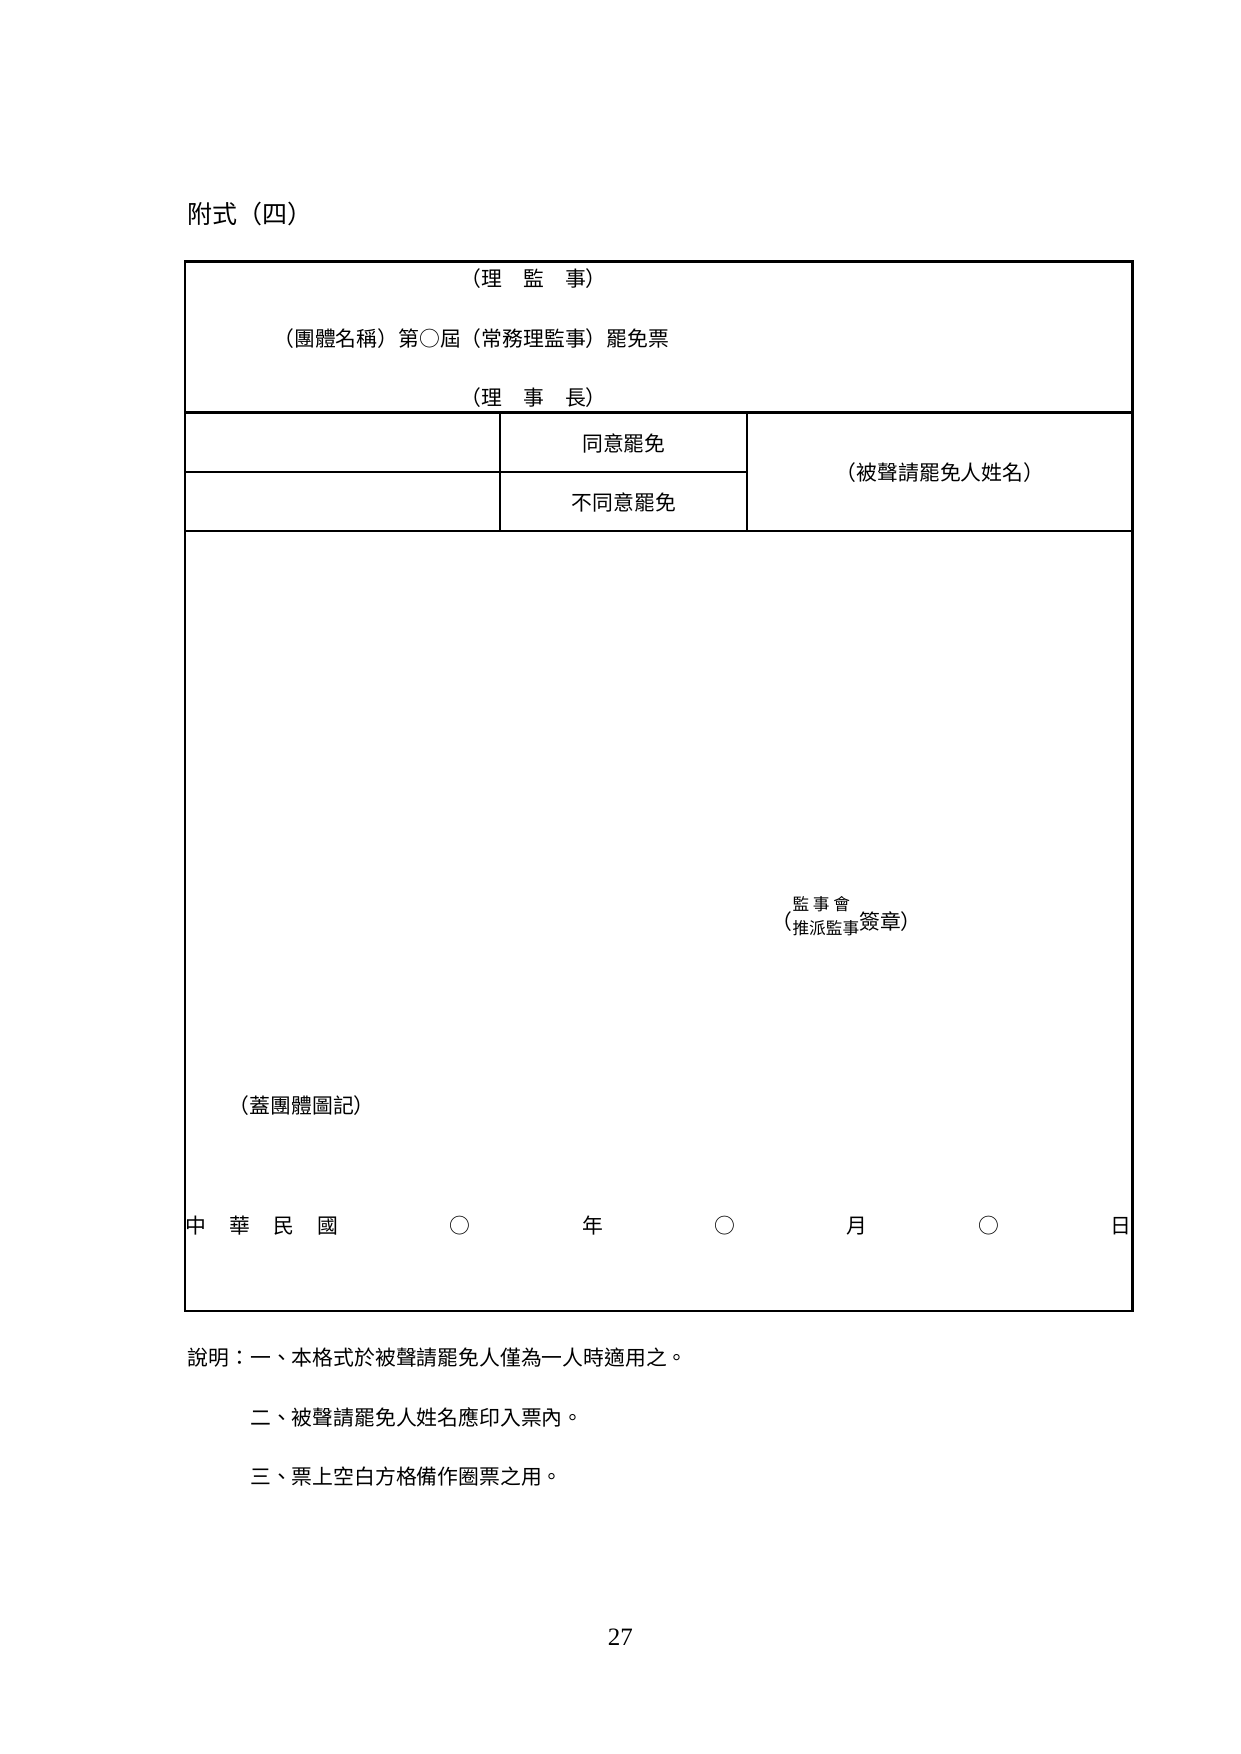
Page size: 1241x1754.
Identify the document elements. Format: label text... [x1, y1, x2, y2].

text 說明：一、本格式於被聲請罷免人僅為一人時適用之。 [187, 1341, 1053, 1372]
text 三、票上空白方格備作圈票之用。 [187, 1460, 1053, 1490]
table_cell （被聲請罷免人姓名） [748, 414, 1131, 530]
table_cell （監 事 會推派監事簽章） （蓋團體圖記） 中華民國 ○ 年 ○ 月 ○ 日 [186, 532, 1131, 1310]
table_cell [186, 414, 499, 471]
table_header （理 監 事） （團體名稱）第○屆（常務理監事）罷免票 （理 事 長） [186, 263, 1131, 411]
table_cell [186, 473, 499, 530]
table_cell 同意罷免 [501, 414, 746, 471]
table_cell 不同意罷免 [501, 473, 746, 530]
text 附式（四） [187, 194, 1053, 231]
text 二、被聲請罷免人姓名應印入票內。 [187, 1401, 1053, 1431]
